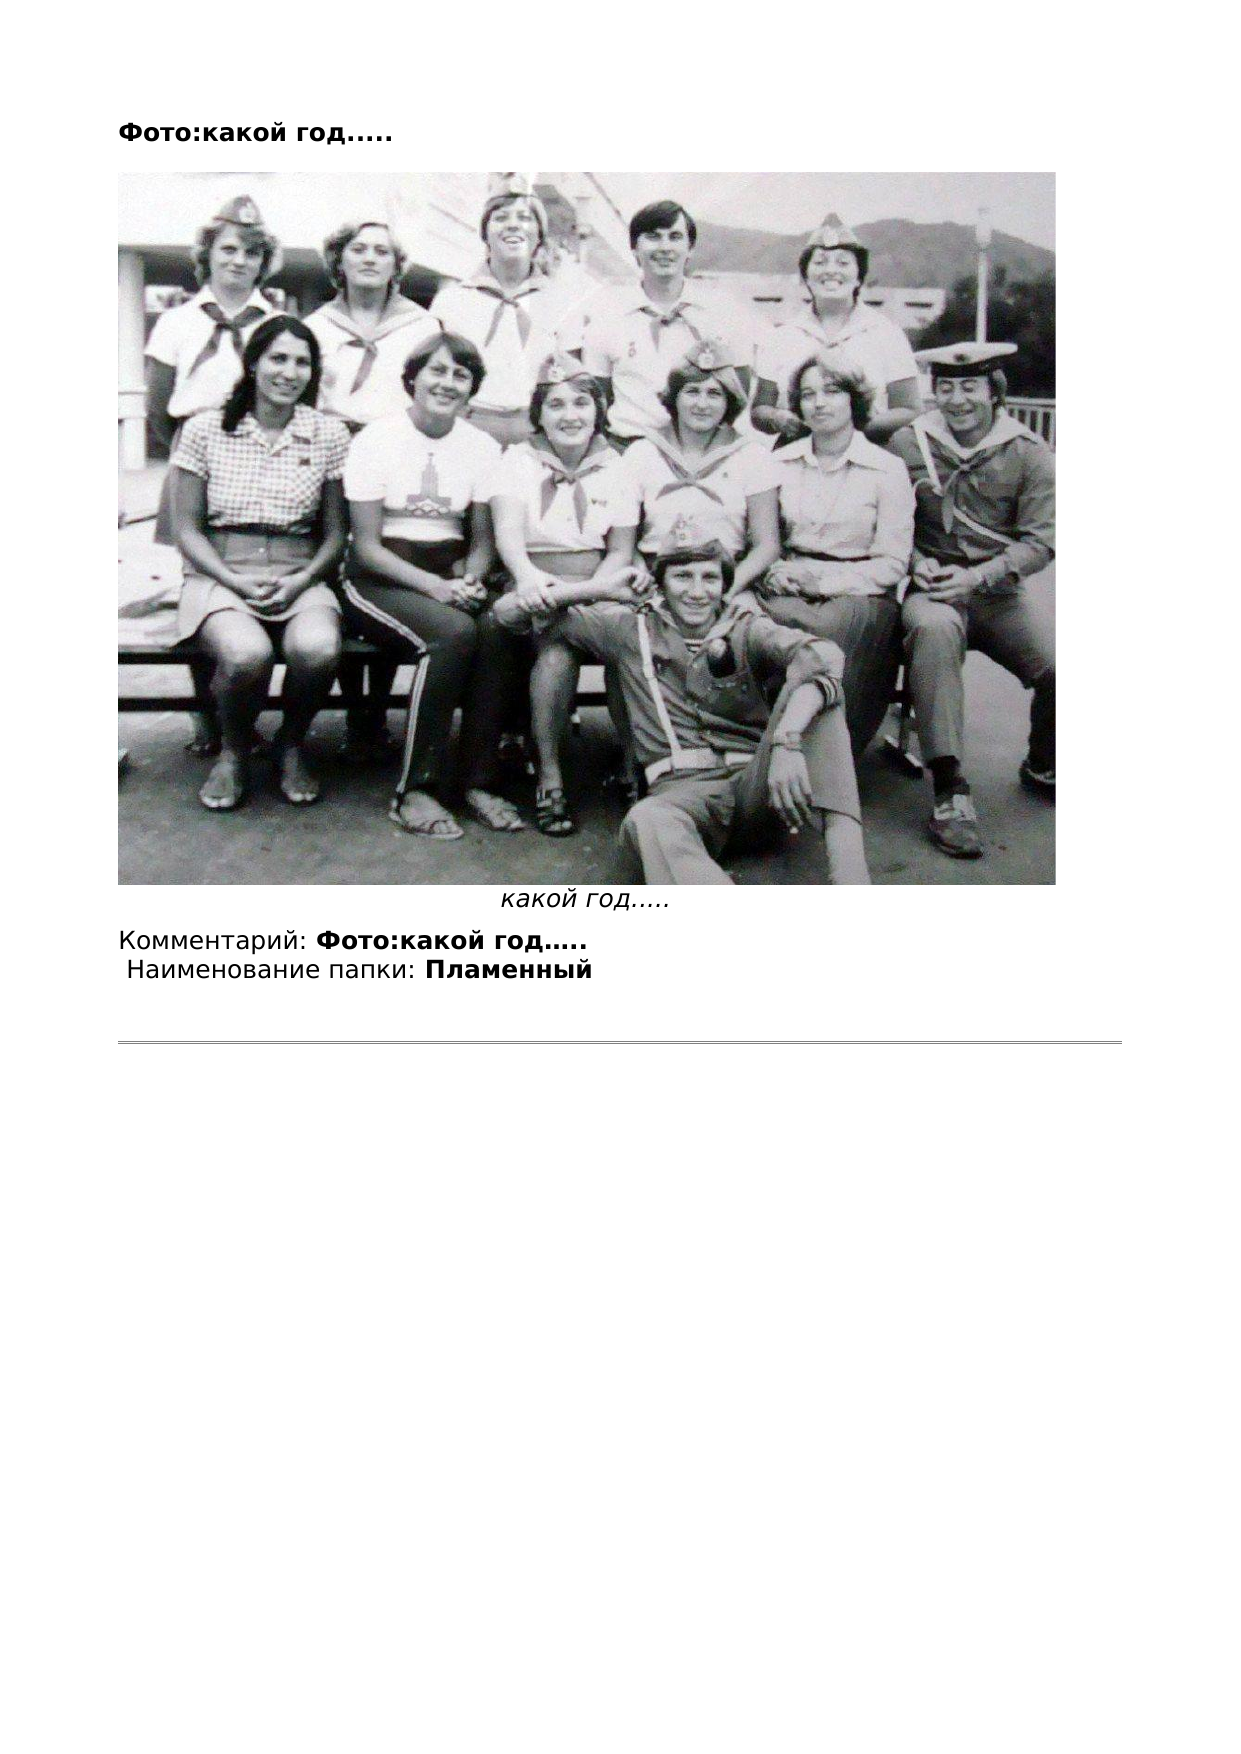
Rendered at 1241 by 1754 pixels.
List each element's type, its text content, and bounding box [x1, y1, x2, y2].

picture [118, 172, 1056, 885]
text Комментарий: Фото:какой год….. Наименование папки: Пламенный [118, 926, 1122, 1014]
text какой год..... [118, 885, 1056, 914]
subtitle Фото:какой год..... [118, 118, 1122, 147]
